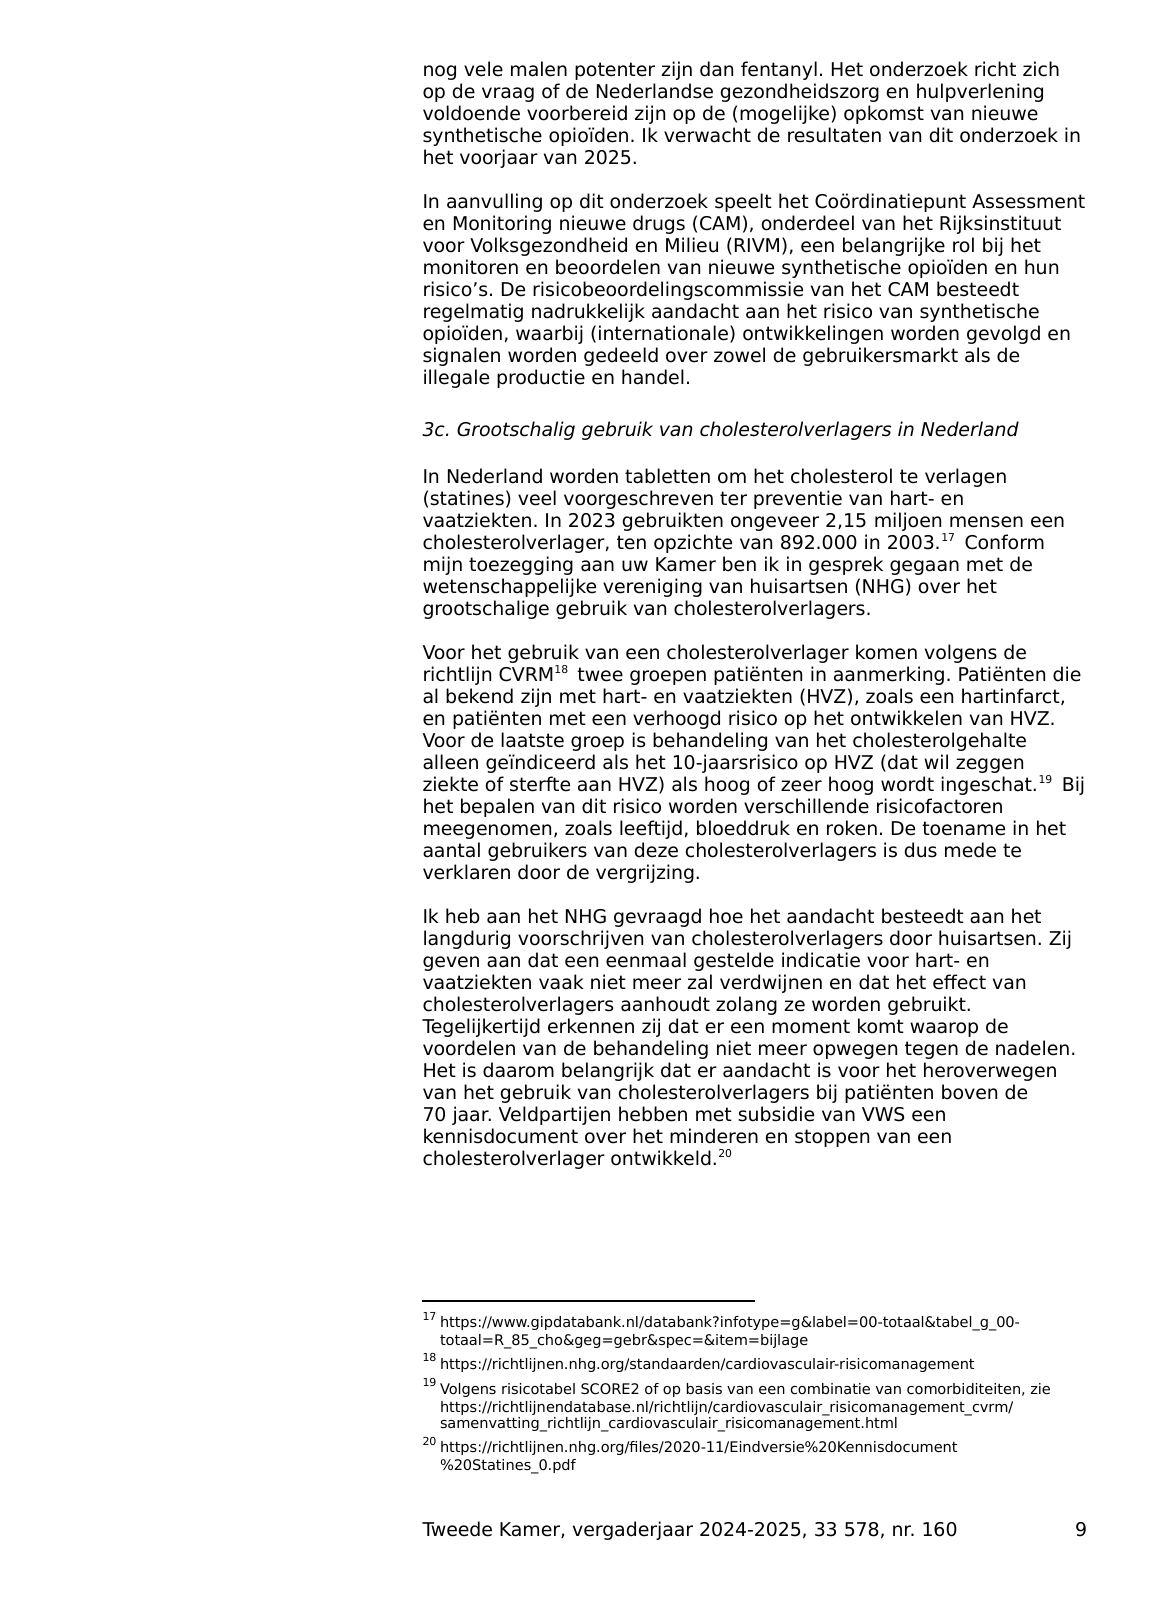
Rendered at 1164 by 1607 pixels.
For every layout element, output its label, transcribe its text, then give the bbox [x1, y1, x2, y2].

text Voor het gebruik van een cholesterolverlager komen volgens de richtlijn CVRM twee groepen patiënten in aanmerking. Patiënten die al bekend zijn met hart- en vaatziekten (HVZ), zoals een hartinfarct, en patiënten met een verhoogd risico op het ontwikkelen van HVZ. Voor de laatste groep is behandeling van het cholesterolgehalte alleen geïndiceerd als het 10-jaarsrisico op HVZ (dat wil zeggen ziekte of sterfte aan HVZ) als hoog of zeer hoog wordt ingeschat. Bij het bepalen van dit risico worden verschillende risicofactoren meegenomen, zoals leeftijd, bloeddruk en roken. De toename in het aantal gebruikers van deze cholesterolverlagers is dus mede te verklaren door de vergrijzing. [422, 642, 1087, 884]
text https://richtlijnen.nhg.org/standaarden/cardiovasculair-risicomanagement [422, 1352, 1087, 1374]
text In aanvulling op dit onderzoek speelt het Coördinatiepunt Assessment en Monitoring nieuwe drugs (CAM), onderdeel van het Rijksinstituut voor Volksgezondheid en Milieu (RIVM), een belangrijke rol bij het monitoren en beoordelen van nieuwe synthetische opioïden en hun risico’s. De risicobeoordelingscommissie van het CAM besteedt regelmatig nadrukkelijk aandacht aan het risico van synthetische opioïden, waarbij (internationale) ontwikkelingen worden gevolgd en signalen worden gedeeld over zowel de gebruikersmarkt als de illegale productie en handel. [422, 191, 1087, 389]
text https://www.gipdatabank.nl/databank?infotype=g&label=00-totaal&tabel_g_00-totaal=R_85_cho&geg=gebr&spec=&item=bijlage [422, 1310, 1087, 1349]
text Ik heb aan het NHG gevraagd hoe het aandacht besteedt aan het langdurig voorschrijven van cholesterolverlagers door huisartsen. Zij geven aan dat een eenmaal gestelde indicatie voor hart- en vaatziekten vaak niet meer zal verdwijnen en dat het effect van cholesterolverlagers aanhoudt zolang ze worden gebruikt. Tegelijkertijd erkennen zij dat er een moment komt waarop de voordelen van de behandeling niet meer opwegen tegen de nadelen. Het is daarom belangrijk dat er aandacht is voor het heroverwegen van het gebruik van cholesterolverlagers bij patiënten boven de 70 jaar. Veldpartijen hebben met subsidie van VWS een kennisdocument over het minderen en stoppen van een cholesterolverlager ontwikkeld. [422, 906, 1087, 1170]
subtitle 3c. Grootschalig gebruik van cholesterolverlagers in Nederland [422, 419, 1087, 441]
text nog vele malen potenter zijn dan fentanyl. Het onderzoek richt zich op de vraag of de Nederlandse gezondheidszorg en hulpverlening voldoende voorbereid zijn op de (mogelijke) opkomst van nieuwe synthetische opioïden. Ik verwacht de resultaten van dit onderzoek in het voorjaar van 2025. [422, 59, 1087, 169]
text https://richtlijnen.nhg.org/files/2020-11/Eindversie%20Kennisdocument%20Statines_0.pdf [422, 1435, 1087, 1474]
text In Nederland worden tabletten om het cholesterol te verlagen (statines) veel voorgeschreven ter preventie van hart- en vaatziekten. In 2023 gebruikten ongeveer 2,15 miljoen mensen een cholesterolverlager, ten opzichte van 892.000 in 2003. Conform mijn toezegging aan uw Kamer ben ik in gesprek gegaan met de wetenschappelijke vereniging van huisartsen (NHG) over het grootschalige gebruik van cholesterolverlagers. [422, 466, 1087, 620]
text Volgens risicotabel SCORE2 of op basis van een combinatie van comorbiditeiten, zie https://richtlijnendatabase.nl/richtlijn/cardiovasculair_risicomanagement_cvrm/samenvatting_richtlijn_cardiovasculair_risicomanagement.html [422, 1377, 1087, 1432]
